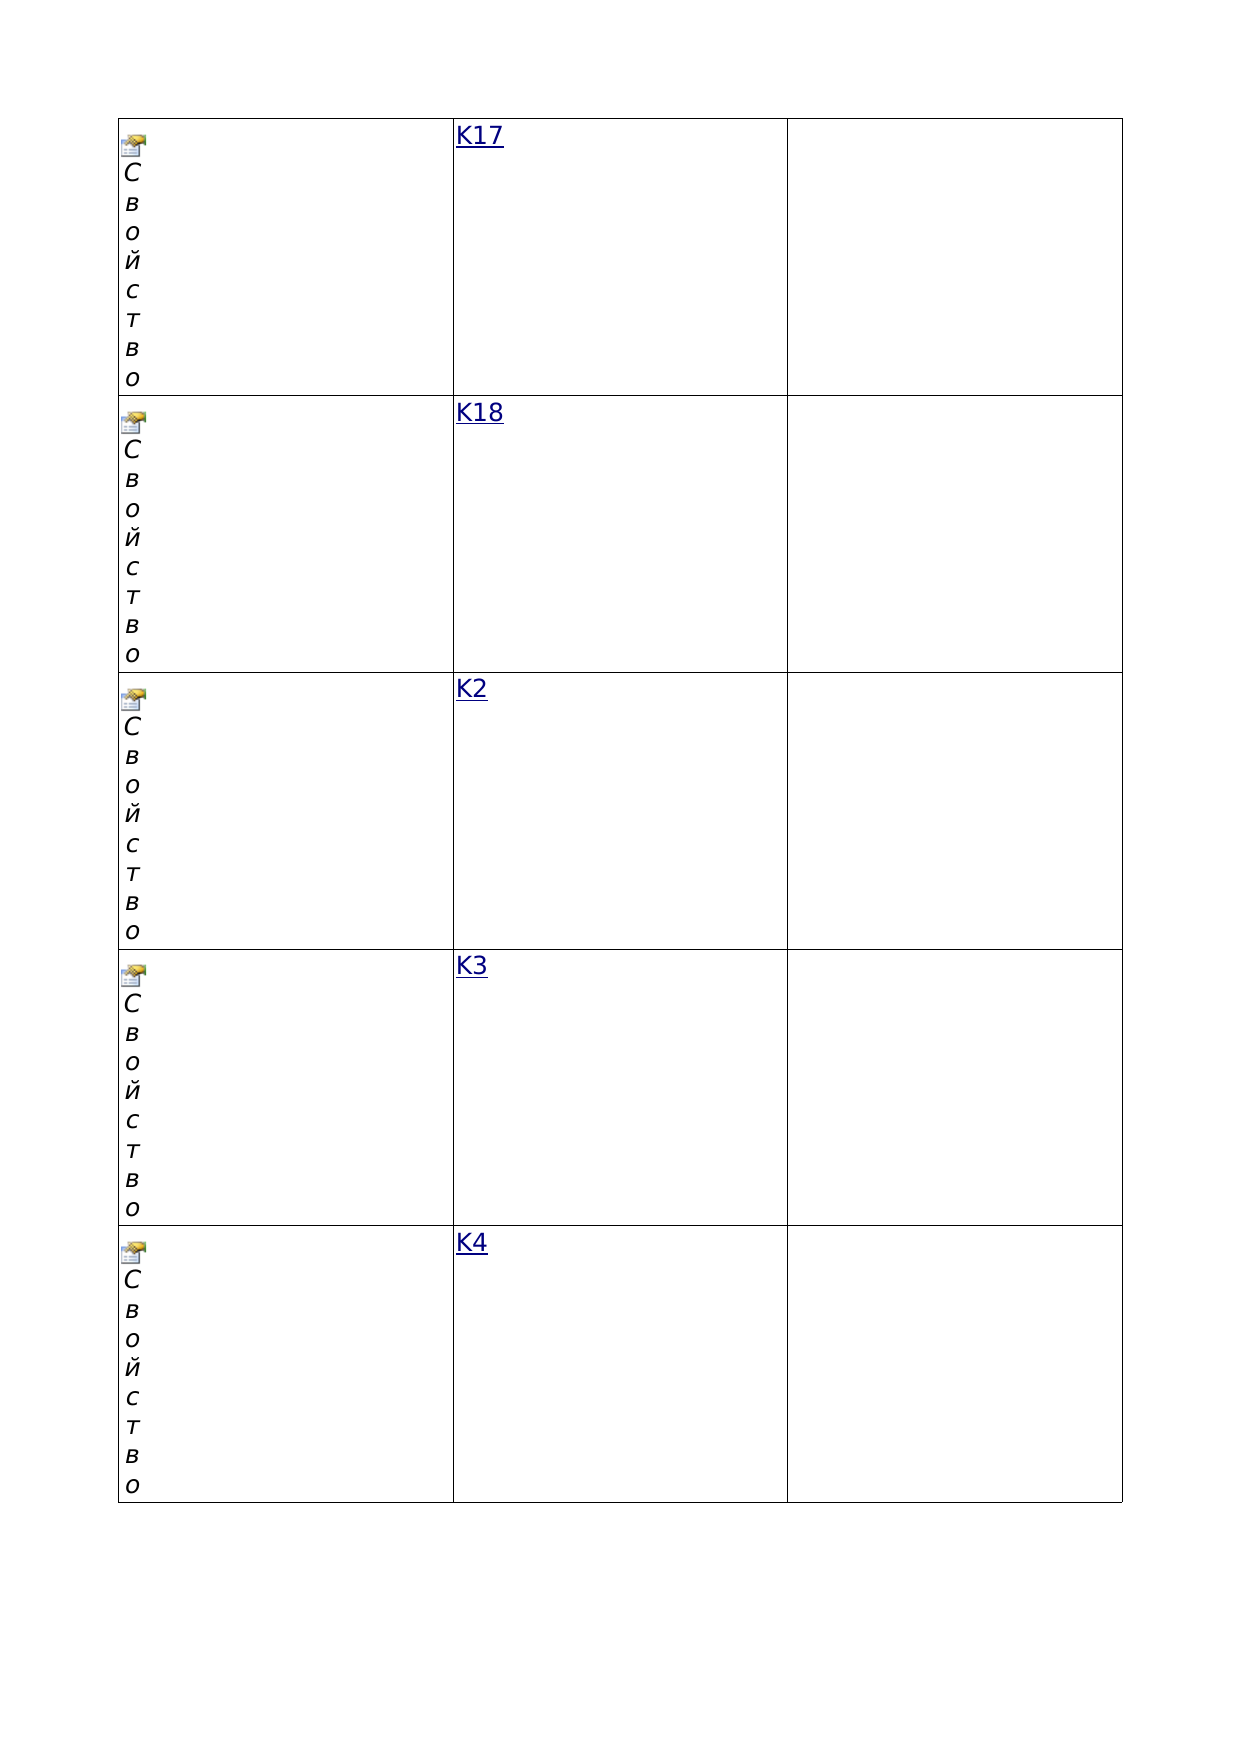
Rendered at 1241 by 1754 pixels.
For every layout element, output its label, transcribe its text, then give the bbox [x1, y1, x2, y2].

table_cell K2 [454, 673, 787, 948]
table_cell [788, 1226, 1122, 1502]
table_cell K17 [454, 119, 787, 395]
picture [121, 963, 147, 989]
picture [121, 133, 147, 159]
table_cell [788, 396, 1122, 672]
table_cell [119, 396, 453, 672]
table_cell [788, 673, 1122, 948]
table_cell K4 [454, 1226, 787, 1502]
table_cell [119, 673, 453, 948]
table_cell [788, 950, 1122, 1225]
picture [121, 410, 147, 436]
picture [121, 687, 147, 713]
table_cell [119, 119, 453, 395]
table_cell [788, 119, 1122, 395]
table_cell [119, 1226, 453, 1502]
picture [121, 1240, 147, 1266]
table_cell K3 [454, 950, 787, 1225]
table_cell [119, 950, 453, 1225]
table_cell K18 [454, 396, 787, 672]
